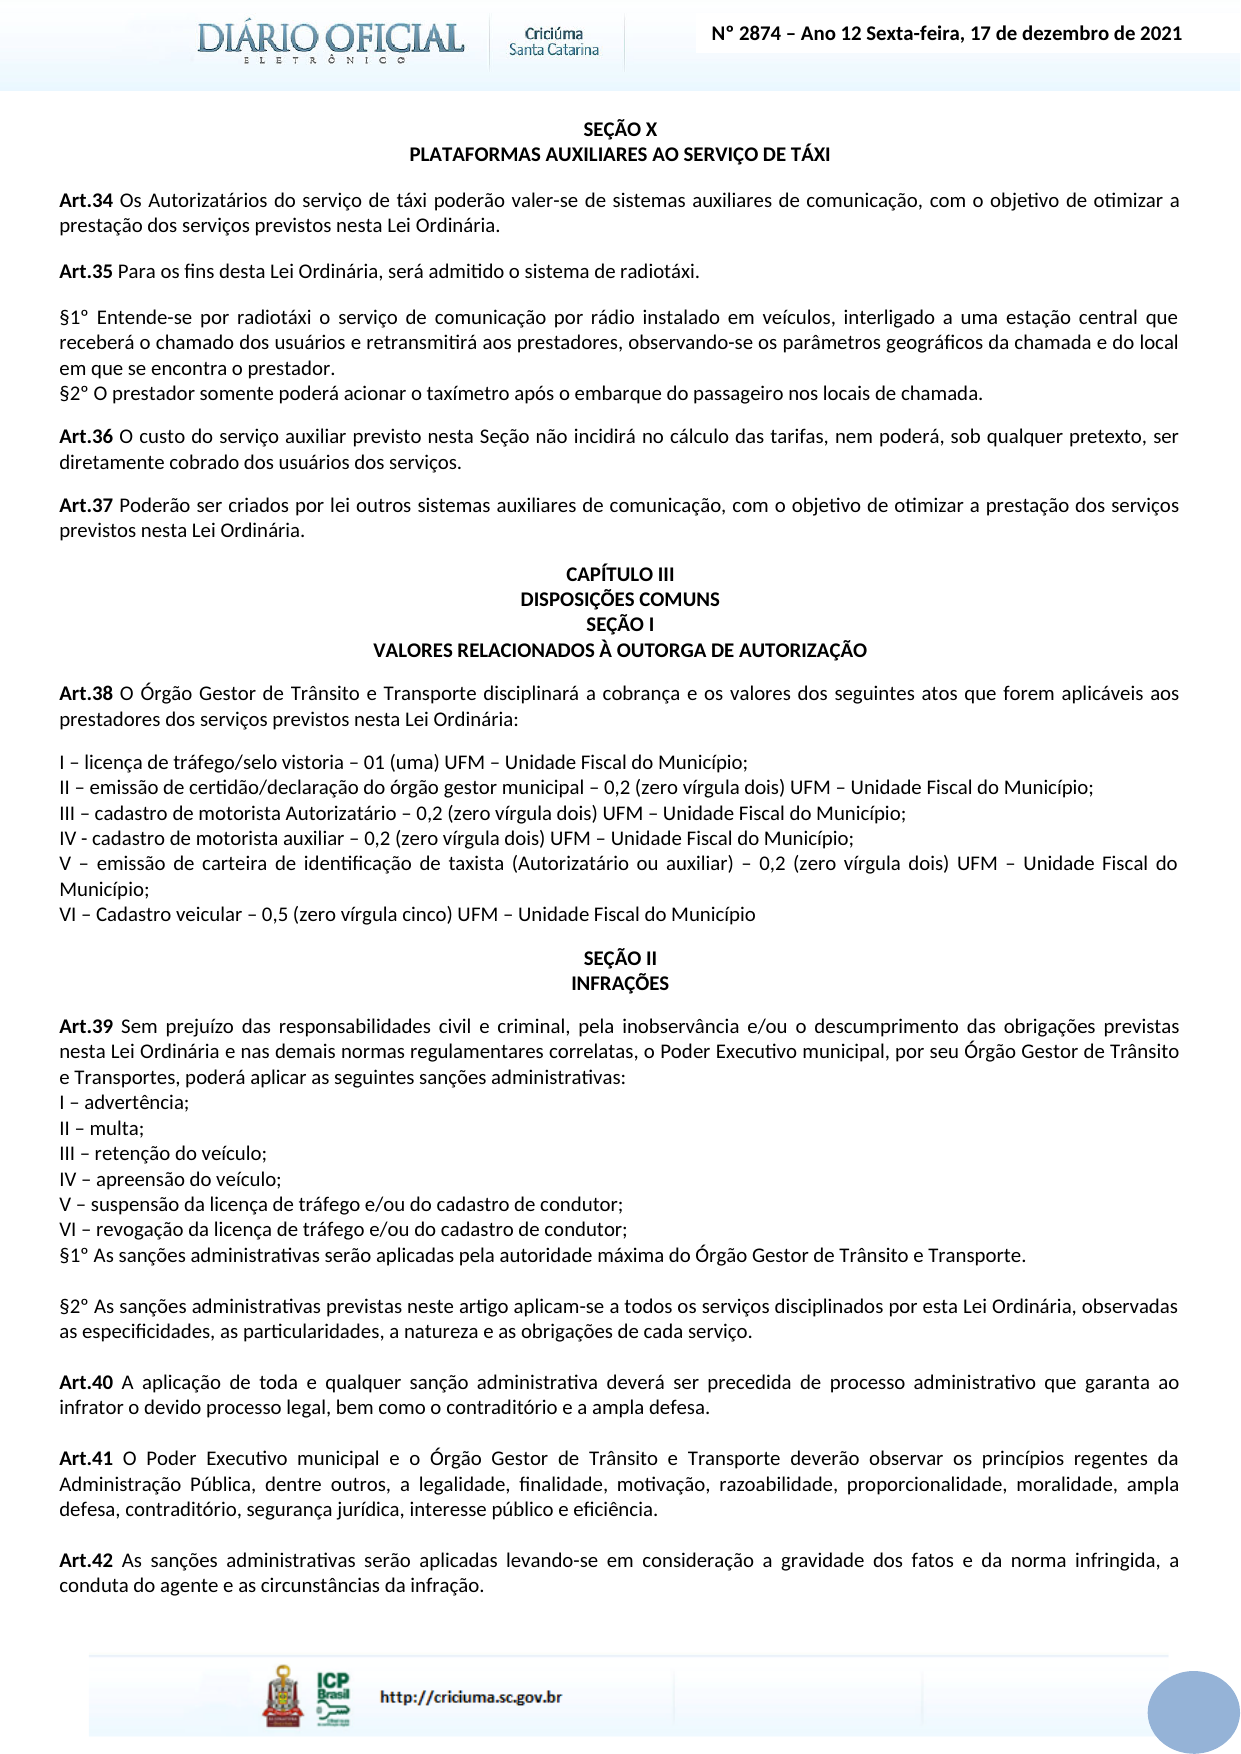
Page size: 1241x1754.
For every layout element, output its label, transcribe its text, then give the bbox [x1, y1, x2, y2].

text Art.37 Poderão ser criados por lei outros sistemas auxiliares de comunicação, com o objetivo de otimizar a prestação dos serviços previstos nesta Lei Ordinária. [59, 492, 1181, 543]
text PLATAFORMAS AUXILIARES AO SERVIÇO DE TÁXI [59, 141, 1181, 167]
text III – cadastro de motorista Autorizatário – 0,2 (zero vírgula dois) UFM – Unidade Fiscal do Município; [59, 800, 1181, 825]
text Art.35 Para os fins desta Lei Ordinária, será admitido o sistema de radiotáxi. [59, 258, 1181, 284]
text Art.42 As sanções administrativas serão aplicadas levando-se em consideração a gravidade dos fatos e da norma infringida, a conduta do agente e as circunstâncias da infração. [59, 1547, 1181, 1598]
text §2º O prestador somente poderá acionar o taxímetro após o embarque do passageiro nos locais de chamada. [59, 380, 1181, 406]
text Art.40 A aplicação de toda e qualquer sanção administrativa deverá ser precedida de processo administrativo que garanta ao infrator o devido processo legal, bem como o contraditório e a ampla defesa. [59, 1369, 1181, 1420]
text SEÇÃO X [59, 116, 1181, 141]
text INFRAÇÕES [59, 970, 1181, 996]
text VI – revogação da licença de tráfego e/ou do cadastro de condutor; [59, 1217, 1181, 1242]
text §2º As sanções administrativas previstas neste artigo aplicam-se a todos os serviços disciplinados por esta Lei Ordinária, observadas as especificidades, as particularidades, a natureza e as obrigações de cada serviço. [59, 1293, 1181, 1344]
text Art.39 Sem prejuízo das responsabilidades civil e criminal, pela inobservância e/ou o descumprimento das obrigações previstas nesta Lei Ordinária e nas demais normas regulamentares correlatas, o Poder Executivo municipal, por seu Órgão Gestor de Trânsito e Transportes, poderá aplicar as seguintes sanções administrativas: [59, 1013, 1181, 1089]
text SEÇÃO I [59, 612, 1181, 637]
text I – licença de tráfego/selo vistoria – 01 (uma) UFM – Unidade Fiscal do Município; [59, 749, 1181, 774]
text II – multa; [59, 1115, 1181, 1140]
text V – emissão de carteira de identificação de taxista (Autorizatário ou auxiliar) – 0,2 (zero vírgula dois) UFM – Unidade Fiscal do Município; [59, 851, 1181, 901]
text Art.38 O Órgão Gestor de Trânsito e Transporte disciplinará a cobrança e os valores dos seguintes atos que forem aplicáveis aos prestadores dos serviços previstos nesta Lei Ordinária: [59, 680, 1181, 731]
text II – emissão de certidão/declaração do órgão gestor municipal – 0,2 (zero vírgula dois) UFM – Unidade Fiscal do Município; [59, 774, 1181, 800]
text CAPÍTULO III [59, 561, 1181, 586]
text DISPOSIÇÕES COMUNS [59, 586, 1181, 612]
text IV - cadastro de motorista auxiliar – 0,2 (zero vírgula dois) UFM – Unidade Fiscal do Município; [59, 825, 1181, 851]
text SEÇÃO II [59, 945, 1181, 970]
text Art.36 O custo do serviço auxiliar previsto nesta Seção não incidirá no cálculo das tarifas, nem poderá, sob qualquer pretexto, ser diretamente cobrado dos usuários dos serviços. [59, 423, 1181, 474]
text V – suspensão da licença de tráfego e/ou do cadastro de condutor; [59, 1191, 1181, 1217]
text §1º Entende-se por radiotáxi o serviço de comunicação por rádio instalado em veículos, interligado a uma estação central que receberá o chamado dos usuários e retransmitirá aos prestadores, observando-se os parâmetros geográficos da chamada e do local em que se encontra o prestador. [59, 304, 1181, 380]
text III – retenção do veículo; [59, 1140, 1181, 1166]
text Art.34 Os Autorizatários do serviço de táxi poderão valer-se de sistemas auxiliares de comunicação, com o objetivo de otimizar a prestação dos serviços previstos nesta Lei Ordinária. [59, 187, 1181, 238]
text Art.41 O Poder Executivo municipal e o Órgão Gestor de Trânsito e Transporte deverão observar os princípios regentes da Administração Pública, dentre outros, a legalidade, finalidade, motivação, razoabilidade, proporcionalidade, moralidade, ampla defesa, contraditório, segurança jurídica, interesse público e eficiência. [59, 1445, 1181, 1522]
text IV – apreensão do veículo; [59, 1166, 1181, 1191]
text §1º As sanções administrativas serão aplicadas pela autoridade máxima do Órgão Gestor de Trânsito e Transporte. [59, 1242, 1181, 1267]
text I – advertência; [59, 1089, 1181, 1115]
text VI – Cadastro veicular – 0,5 (zero vírgula cinco) UFM – Unidade Fiscal do Município [59, 901, 1181, 927]
text VALORES RELACIONADOS À OUTORGA DE AUTORIZAÇÃO [59, 637, 1181, 662]
